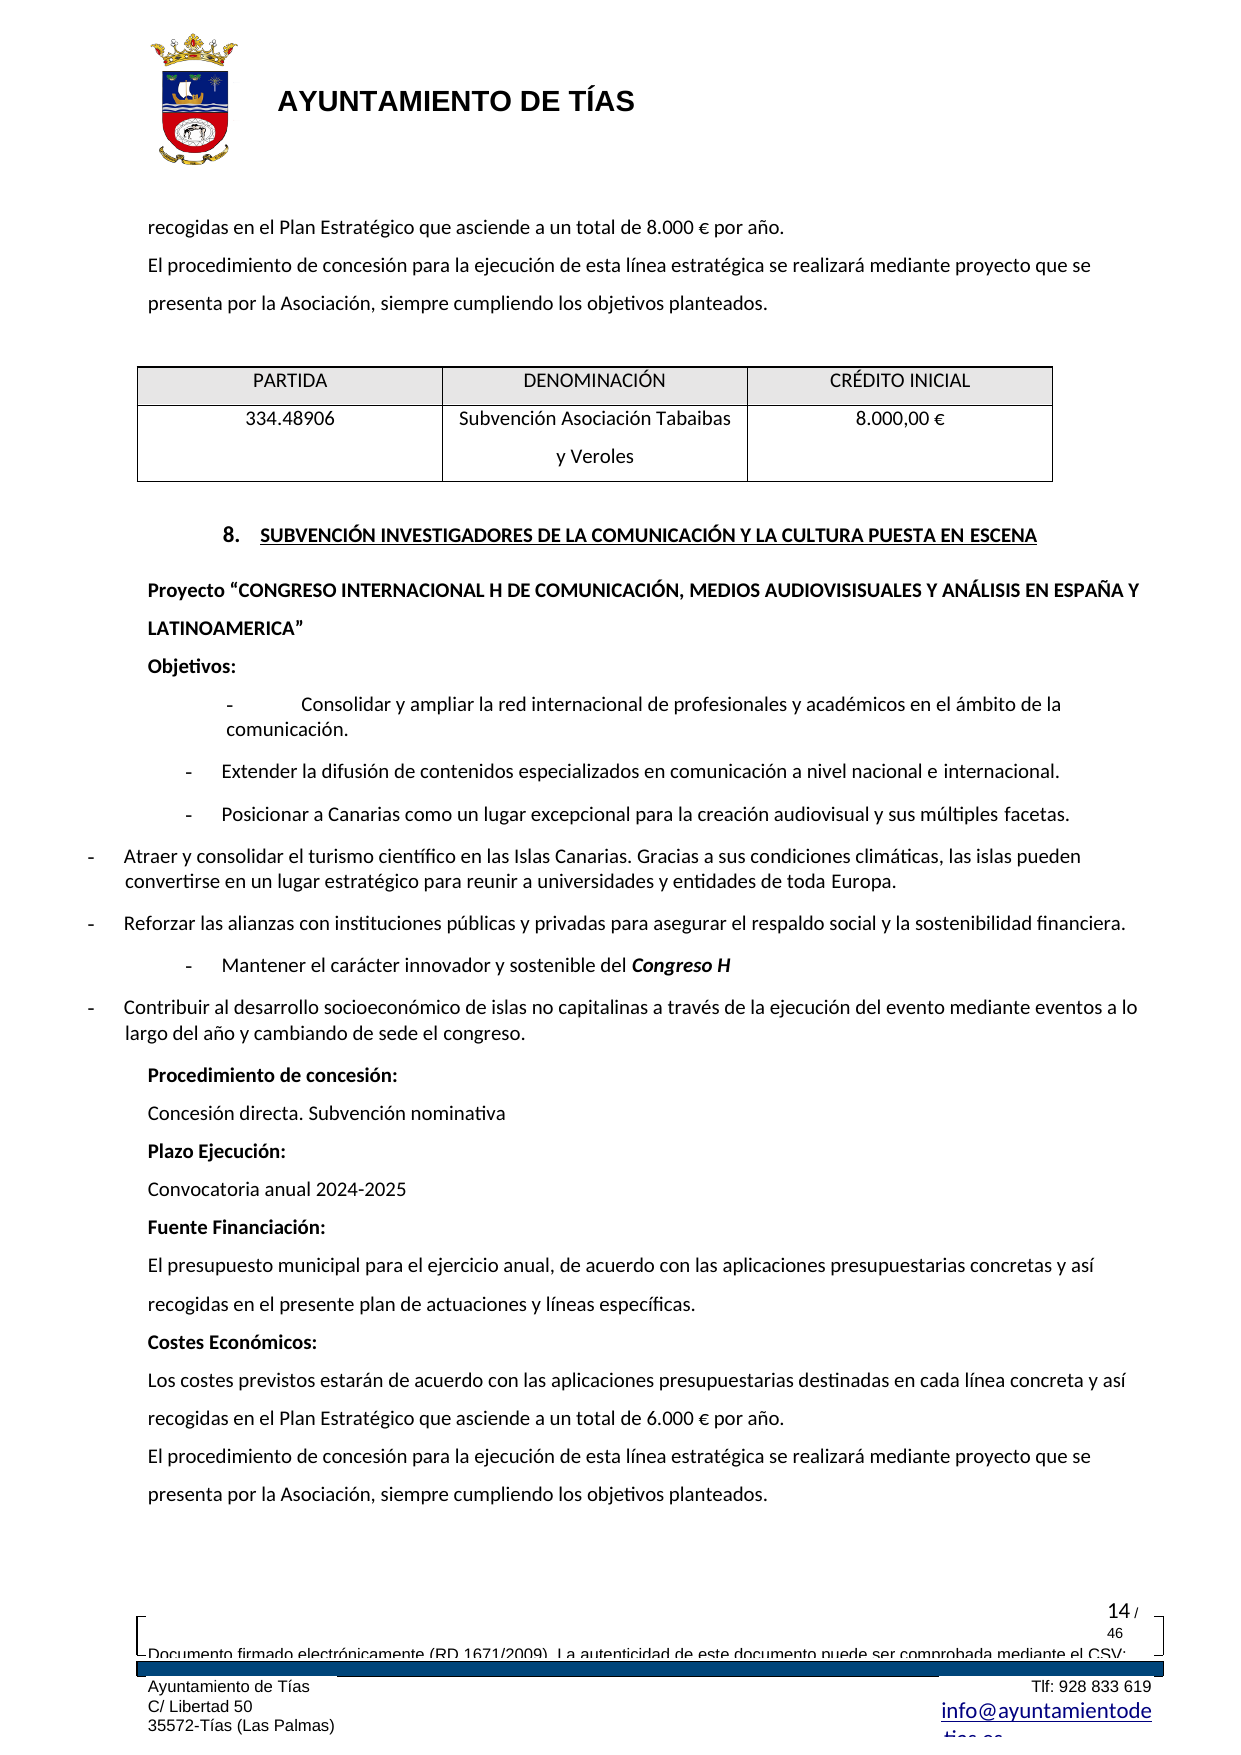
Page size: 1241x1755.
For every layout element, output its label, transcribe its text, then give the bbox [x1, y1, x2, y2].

subtitle Procedimiento de concesión: [148, 1062, 1163, 1087]
text recogidas en el Plan Estratégico que asciende a un total de 8.000 € por año. [148, 214, 1163, 239]
table_header PARTIDA [138, 368, 442, 404]
list Mantener el carácter innovador y sostenible del Congreso H [185, 952, 1163, 978]
list Extender la difusión de contenidos especializados en comunicación a nivel nacional e internacional. [185, 759, 1163, 784]
table_header CRÉDITO INICIAL [748, 368, 1052, 404]
text El presupuesto municipal para el ejercicio anual, de acuerdo con las aplicaciones presupuestarias concretas y así recogidas en el presente plan de actuaciones y líneas específicas. [148, 1253, 1163, 1316]
list Reforzar las alianzas con instituciones públicas y privadas para asegurar el respaldo social y la sostenibilidad financiera. [87, 910, 1152, 936]
subtitle Fuente Financiación: [148, 1214, 1163, 1240]
text Convocatoria anual 2024-2025 [148, 1176, 1163, 1202]
list Contribuir al desarrollo socioeconómico de islas no capitalinas a través de la ejecución del evento mediante eventos a lo largo del año y cambiando de sede el congreso. [87, 994, 1152, 1045]
text El procedimiento de concesión para la ejecución de esta línea estratégica se realizará mediante proyecto que se presenta por la Asociación, siempre cumpliendo los objetivos planteados. [148, 252, 1163, 316]
list SUBVENCIÓN INVESTIGADORES DE LA COMUNICACIÓN Y LA CULTURA PUESTA EN ESCENA [223, 520, 1163, 548]
text Proyecto “CONGRESO INTERNACIONAL H DE COMUNICACIÓN, MEDIOS AUDIOVISISUALES Y ANÁLISIS EN ESPAÑA Y LATINOAMERICA” [148, 577, 1163, 640]
subtitle Plazo Ejecución: [148, 1138, 1163, 1164]
list Posicionar a Canarias como un lugar excepcional para la creación audiovisual y sus múltiples facetas. [185, 801, 1163, 826]
table_header DENOMINACIÓN [443, 368, 747, 404]
list Consolidar y ampliar la red internacional de profesionales y académicos en el ámbito de la comunicación. [226, 691, 1163, 742]
subtitle Costes Económicos: [148, 1329, 1163, 1354]
list Atraer y consolidar el turismo científico en las Islas Canarias. Gracias a sus condiciones climáticas, las islas pueden convertirse en un lugar estratégico para reunir a universidades y entidades de toda Europa. [87, 843, 1152, 894]
text Los costes previstos estarán de acuerdo con las aplicaciones presupuestarias destinadas en cada línea concreta y así recogidas en el Plan Estratégico que asciende a un total de 6.000 € por año. [148, 1367, 1163, 1431]
table_cell 334.48906 [138, 406, 442, 481]
table_cell 8.000,00 € [748, 406, 1052, 481]
text Objetivos: [148, 653, 1163, 678]
text El procedimiento de concesión para la ejecución de esta línea estratégica se realizará mediante proyecto que se presenta por la Asociación, siempre cumpliendo los objetivos planteados. [148, 1443, 1163, 1507]
text Concesión directa. Subvención nominativa [148, 1100, 1163, 1126]
table_cell Subvención Asociación Tabaibas y Veroles [443, 406, 747, 481]
